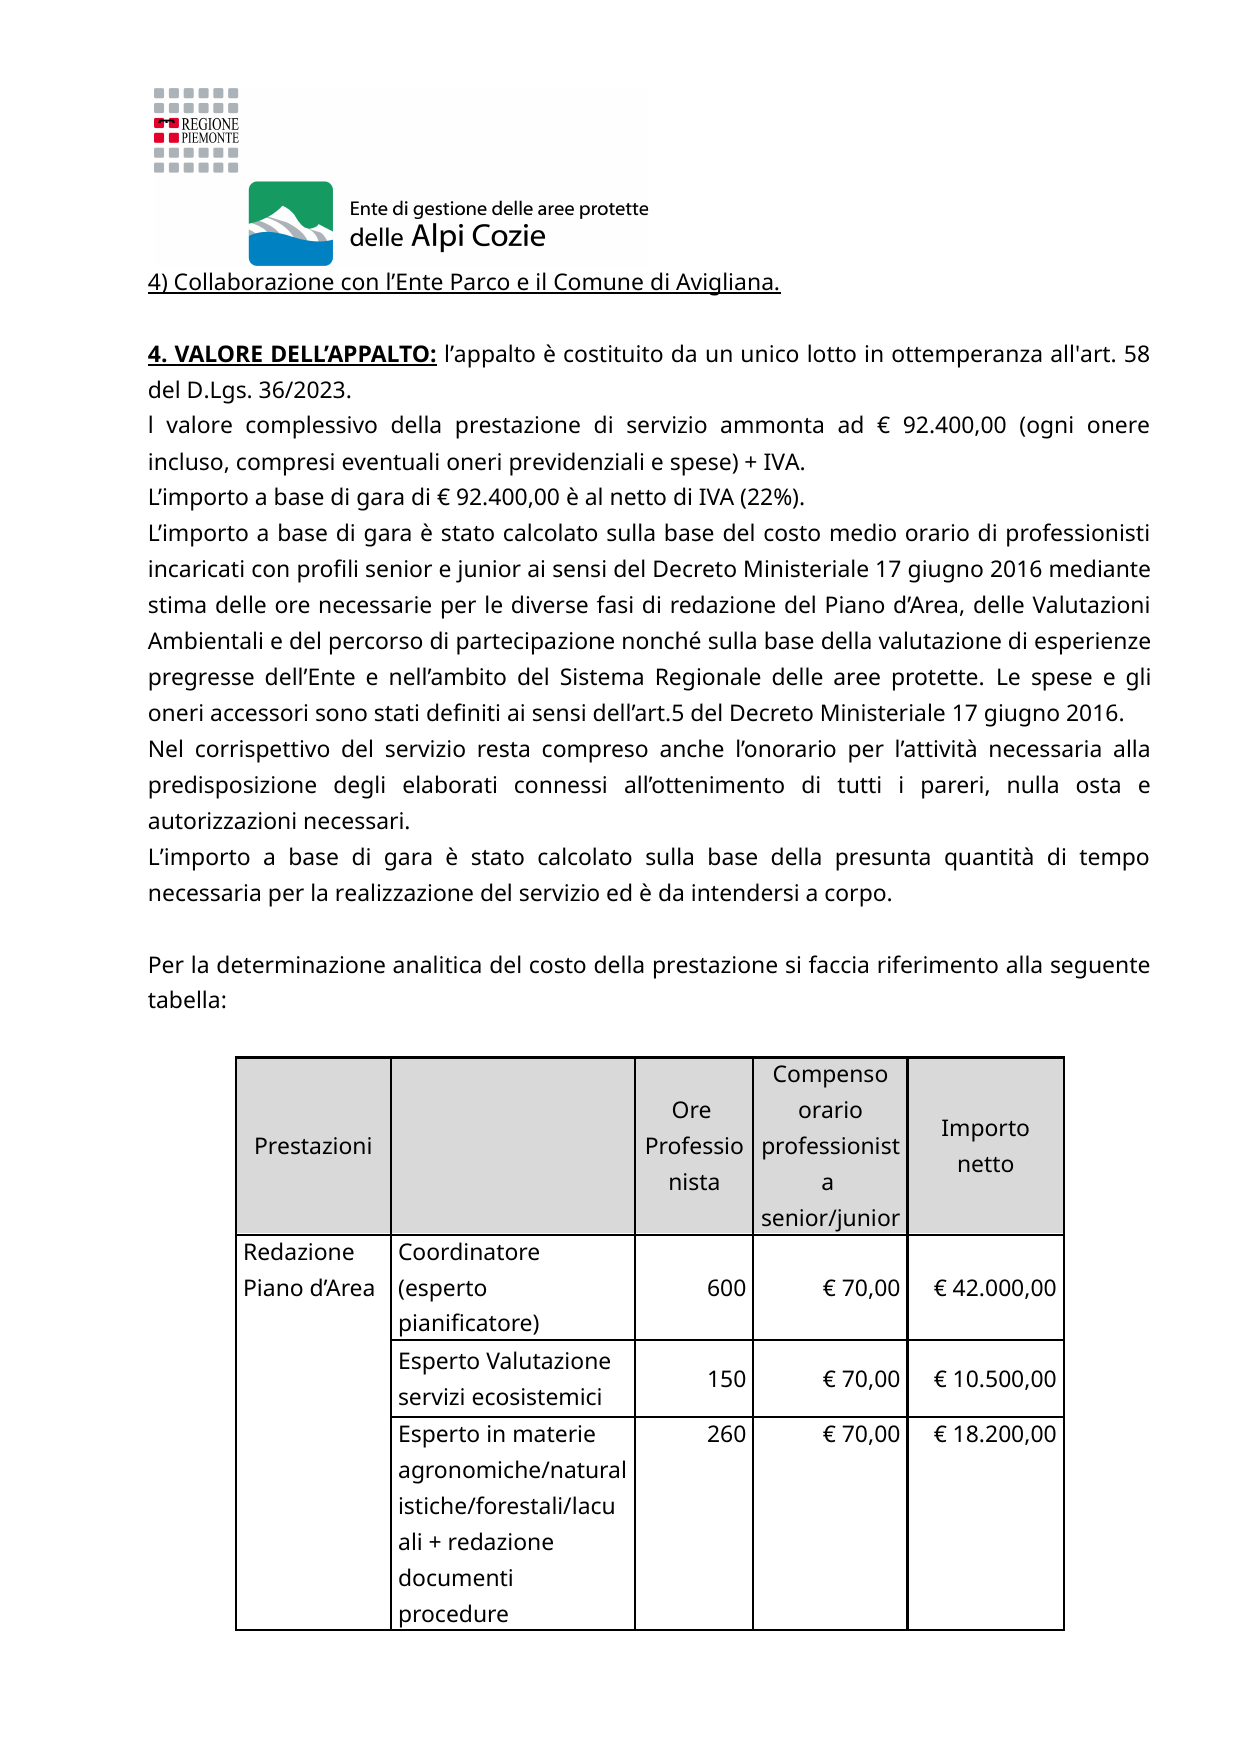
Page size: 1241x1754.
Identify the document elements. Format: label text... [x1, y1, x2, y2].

table_cell € 42.000,00 [909, 1236, 1063, 1339]
table_cell € 70,00 [754, 1236, 906, 1339]
table_cell € 70,00 [754, 1341, 906, 1416]
text L’importo a base di gara è stato calcolato sulla base della presunta quantità di tempo necessaria per la realizzazione del servizio ed è da intendersi a corpo. [148, 841, 1152, 908]
table_cell Coordinatore (esperto pianificatore) [392, 1236, 634, 1339]
table_header [392, 1059, 634, 1233]
table_cell € 10.500,00 [909, 1341, 1063, 1416]
table_header Ore Professionista [636, 1059, 752, 1233]
text Per la determinazione analitica del costo della prestazione si faccia riferimento alla seguente tabella: [148, 948, 1152, 1016]
text 4. VALORE DELL’APPALTO: l’appalto è costituito da un unico lotto in ottemperanza all'art. 58 del D.Lgs. 36/2023. [148, 338, 1152, 405]
table_cell Esperto Valutazione servizi ecosistemici [392, 1341, 634, 1416]
table_header Prestazioni [237, 1059, 390, 1233]
text l valore complessivo della prestazione di servizio ammonta ad € 92.400,00 (ogni onere incluso, compresi eventuali oneri previdenziali e spese) + IVA. [148, 409, 1152, 477]
table_cell € 70,00 [754, 1418, 906, 1629]
table_cell Redazione Piano d’Area [237, 1236, 390, 1629]
table_cell € 18.200,00 [909, 1418, 1063, 1629]
table_header Compenso orario professionista senior/junior [754, 1059, 906, 1233]
table_cell Esperto in materie agronomiche/naturalistiche/forestali/lacuali + redazione documenti procedure [392, 1418, 634, 1629]
text L’importo a base di gara di € 92.400,00 è al netto di IVA (22%). [148, 481, 1152, 513]
table_header Importo netto [909, 1059, 1063, 1233]
picture [154, 88, 649, 266]
table_cell 260 [636, 1418, 752, 1629]
text 4) Collaborazione con l’Ente Parco e il Comune di Avigliana. [148, 266, 1152, 297]
table_cell 600 [636, 1236, 752, 1339]
text L’importo a base di gara è stato calcolato sulla base del costo medio orario di professionisti incaricati con profili senior e junior ai sensi del Decreto Ministeriale 17 giugno 2016 mediante stima delle ore necessarie per le diverse fasi di redazione del Piano d’Area, delle Valutazioni Ambientali e del percorso di partecipazione nonché sulla base della valutazione di esperienze pregresse dell’Ente e nell’ambito del Sistema Regionale delle aree protette. Le spese e gli oneri accessori sono stati definiti ai sensi dell’art.5 del Decreto Ministeriale 17 giugno 2016. [148, 517, 1152, 728]
table_cell 150 [636, 1341, 752, 1416]
text Nel corrispettivo del servizio resta compreso anche l’onorario per l’attività necessaria alla predisposizione degli elaborati connessi all’ottenimento di tutti i pareri, nulla osta e autorizzazioni necessari. [148, 733, 1152, 836]
